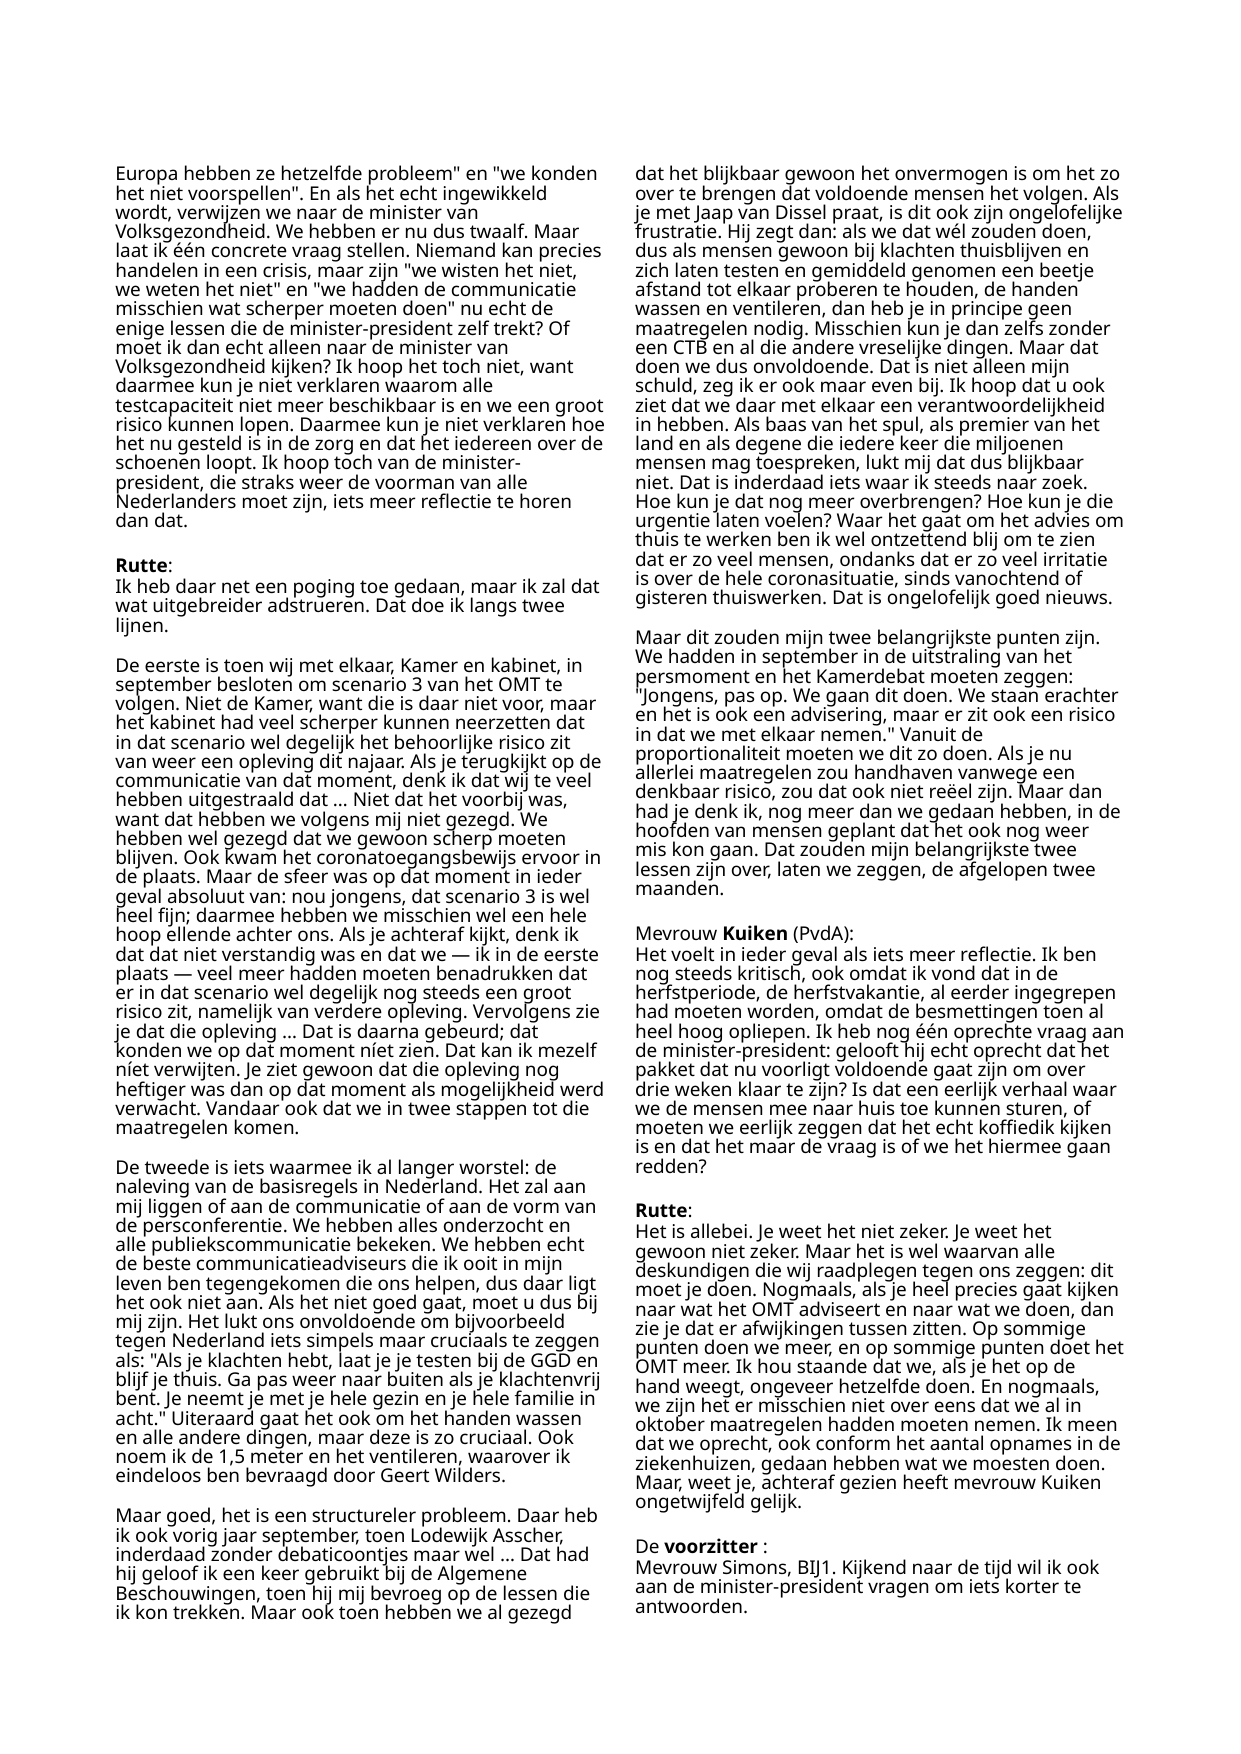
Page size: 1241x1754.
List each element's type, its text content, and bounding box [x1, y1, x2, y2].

text Ik heb daar net een poging toe gedaan, maar ik zal dat wat uitgebreider adstrueren. Dat doe ik langs twee lijnen. [115, 578, 605, 636]
text De voorzitter : [635, 1533, 1125, 1559]
text Het is allebei. Je weet het niet zeker. Je weet het gewoon niet zeker. Maar het is wel waarvan alle deskundigen die wij raadplegen tegen ons zeggen: dit moet je doen. Nogmaals, als je heel precies gaat kijken naar wat het OMT adviseert en naar wat we doen, dan zie je dat er afwijkingen tussen zitten. Op sommige punten doen we meer, en op sommige punten doet het OMT meer. Ik hou staande dat we, als je het op de hand weegt, ongeveer hetzelfde doen. En nogmaals, we zijn het er misschien niet over eens dat we al in oktober maatregelen hadden moeten nemen. Ik meen dat we oprecht, ook conform het aantal opnames in de ziekenhuizen, gedaan hebben wat we moesten doen. Maar, weet je, achteraf gezien heeft mevrouw Kuiken ongetwijfeld gelijk. [635, 1223, 1125, 1512]
text Rutte: [635, 1198, 1125, 1223]
text dat het blijkbaar gewoon het onvermogen is om het zo over te brengen dat voldoende mensen het volgen. Als je met Jaap van Dissel praat, is dit ook zijn ongelofelijke frustratie. Hij zegt dan: als we dat wél zouden doen, dus als mensen gewoon bij klachten thuisblijven en zich laten testen en gemiddeld genomen een beetje afstand tot elkaar proberen te houden, de handen wassen en ventileren, dan heb je in principe geen maatregelen nodig. Misschien kun je dan zelfs zonder een CTB en al die andere vreselijke dingen. Maar dat doen we dus onvoldoende. Dat is niet alleen mijn schuld, zeg ik er ook maar even bij. Ik hoop dat u ook ziet dat we daar met elkaar een verantwoordelijkheid in hebben. Als baas van het spul, als premier van het land en als degene die iedere keer die miljoenen mensen mag toespreken, lukt mij dat dus blijkbaar niet. Dat is inderdaad iets waar ik steeds naar zoek. Hoe kun je dat nog meer overbrengen? Hoe kun je die urgentie laten voelen? Waar het gaat om het advies om thuis te werken ben ik wel ontzettend blij om te zien dat er zo veel mensen, ondanks dat er zo veel irritatie is over de hele coronasituatie, sinds vanochtend of gisteren thuiswerken. Dat is ongelofelijk goed nieuws. [635, 165, 1125, 608]
text Het voelt in ieder geval als iets meer reflectie. Ik ben nog steeds kritisch, ook omdat ik vond dat in de herfstperiode, de herfstvakantie, al eerder ingegrepen had moeten worden, omdat de besmettingen toen al heel hoog opliepen. Ik heb nog één oprechte vraag aan de minister-president: gelooft hij echt oprecht dat het pakket dat nu voorligt voldoende gaat zijn om over drie weken klaar te zijn? Is dat een eerlijk verhaal waar we de mensen mee naar huis toe kunnen sturen, of moeten we eerlijk zeggen dat het echt koffiedik kijken is en dat het maar de vraag is of we het hiermee gaan redden? [635, 946, 1125, 1177]
text De eerste is toen wij met elkaar, Kamer en kabinet, in september besloten om scenario 3 van het OMT te volgen. Niet de Kamer, want die is daar niet voor, maar het kabinet had veel scherper kunnen neerzetten dat in dat scenario wel degelijk het behoorlijke risico zit van weer een opleving dit najaar. Als je terugkijkt op de communicatie van dat moment, denk ik dat wij te veel hebben uitgestraald dat … Niet dat het voorbij was, want dat hebben we volgens mij niet gezegd. We hebben wel gezegd dat we gewoon scherp moeten blijven. Ook kwam het coronatoegangsbewijs ervoor in de plaats. Maar de sfeer was op dat moment in ieder geval absoluut van: nou jongens, dat scenario 3 is wel heel fijn; daarmee hebben we misschien wel een hele hoop ellende achter ons. Als je achteraf kijkt, denk ik dat dat niet verstandig was en dat we — ik in de eerste plaats — veel meer hadden moeten benadrukken dat er in dat scenario wel degelijk nog steeds een groot risico zit, namelijk van verdere opleving. Vervolgens zie je dat die opleving … Dat is daarna gebeurd; dat konden we op dat moment níet zien. Dat kan ik mezelf níet verwijten. Je ziet gewoon dat die opleving nog heftiger was dan op dat moment als mogelijkheid werd verwacht. Vandaar ook dat we in twee stappen tot die maatregelen komen. [115, 657, 605, 1138]
text Maar goed, het is een structureler probleem. Daar heb ik ook vorig jaar september, toen Lodewijk Asscher, inderdaad zonder debaticoontjes maar wel … Dat had hij geloof ik een keer gebruikt bij de Algemene Beschouwingen, toen hij mij bevroeg op de lessen die ik kon trekken. Maar ook toen hebben we al gezegd [115, 1507, 605, 1623]
text Europa hebben ze hetzelfde probleem" en "we konden het niet voorspellen". En als het echt ingewikkeld wordt, verwijzen we naar de minister van Volksgezondheid. We hebben er nu dus twaalf. Maar laat ik één concrete vraag stellen. Niemand kan precies handelen in een crisis, maar zijn "we wisten het niet, we weten het niet" en "we hadden de communicatie misschien wat scherper moeten doen" nu echt de enige lessen die de minister-president zelf trekt? Of moet ik dan echt alleen naar de minister van Volksgezondheid kijken? Ik hoop het toch niet, want daarmee kun je niet verklaren waarom alle testcapaciteit niet meer beschikbaar is en we een groot risico kunnen lopen. Daarmee kun je niet verklaren hoe het nu gesteld is in de zorg en dat het iedereen over de schoenen loopt. Ik hoop toch van de minister-president, die straks weer de voorman van alle Nederlanders moet zijn, iets meer reflectie te horen dan dat. [115, 165, 605, 531]
text Maar dit zouden mijn twee belangrijkste punten zijn. We hadden in september in de uitstraling van het persmoment en het Kamerdebat moeten zeggen: "Jongens, pas op. We gaan dit doen. We staan erachter en het is ook een advisering, maar er zit ook een risico in dat we met elkaar nemen." Vanuit de proportionaliteit moeten we dit zo doen. Als je nu allerlei maatregelen zou handhaven vanwege een denkbaar risico, zou dat ook niet reëel zijn. Maar dan had je denk ik, nog meer dan we gedaan hebben, in de hoofden van mensen geplant dat het ook nog weer mis kon gaan. Dat zouden mijn belangrijkste twee lessen zijn over, laten we zeggen, de afgelopen twee maanden. [635, 629, 1125, 899]
text De tweede is iets waarmee ik al langer worstel: de naleving van de basisregels in Nederland. Het zal aan mij liggen of aan de communicatie of aan de vorm van de persconferentie. We hebben alles onderzocht en alle publiekscommunicatie bekeken. We hebben echt de beste communicatieadviseurs die ik ooit in mijn leven ben tegengekomen die ons helpen, dus daar ligt het ook niet aan. Als het niet goed gaat, moet u dus bij mij zijn. Het lukt ons onvoldoende om bijvoorbeeld tegen Nederland iets simpels maar cruciaals te zeggen als: "Als je klachten hebt, laat je je testen bij de GGD en blijf je thuis. Ga pas weer naar buiten als je klachtenvrij bent. Je neemt je met je hele gezin en je hele familie in acht." Uiteraard gaat het ook om het handen wassen en alle andere dingen, maar deze is zo cruciaal. Ook noem ik de 1,5 meter en het ventileren, waarover ik eindeloos ben bevraagd door Geert Wilders. [115, 1159, 605, 1487]
text Rutte: [115, 552, 605, 578]
text Mevrouw Kuiken (PvdA): [635, 920, 1125, 946]
text Mevrouw Simons, BIJ1. Kijkend naar de tijd wil ik ook aan de minister-president vragen om iets korter te antwoorden. [635, 1559, 1125, 1617]
